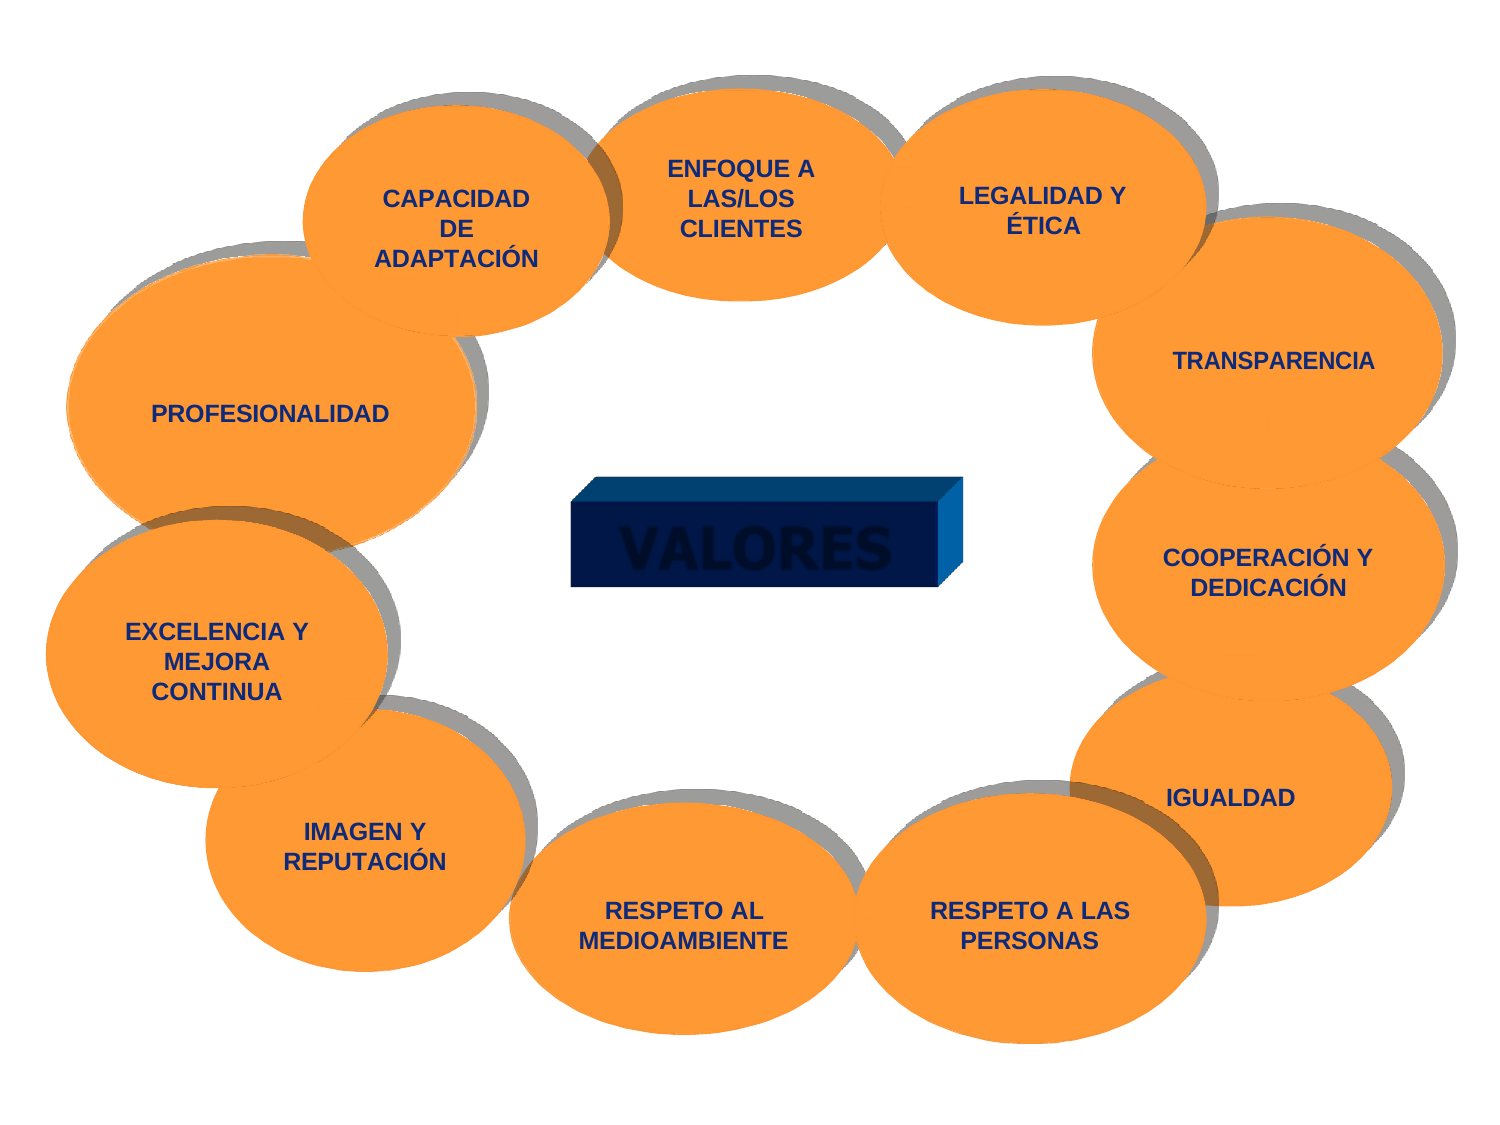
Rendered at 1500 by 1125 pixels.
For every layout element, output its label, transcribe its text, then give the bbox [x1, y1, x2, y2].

text PROFESIONALIDAD [489, 399, 1093, 428]
picture [206, 859, 337, 971]
text TRANSPARENCIA [489, 346, 1093, 375]
picture [206, 789, 217, 822]
picture [856, 796, 1204, 1041]
picture [46, 669, 194, 788]
picture [305, 108, 607, 335]
picture [49, 523, 385, 786]
picture [46, 75, 1458, 1043]
